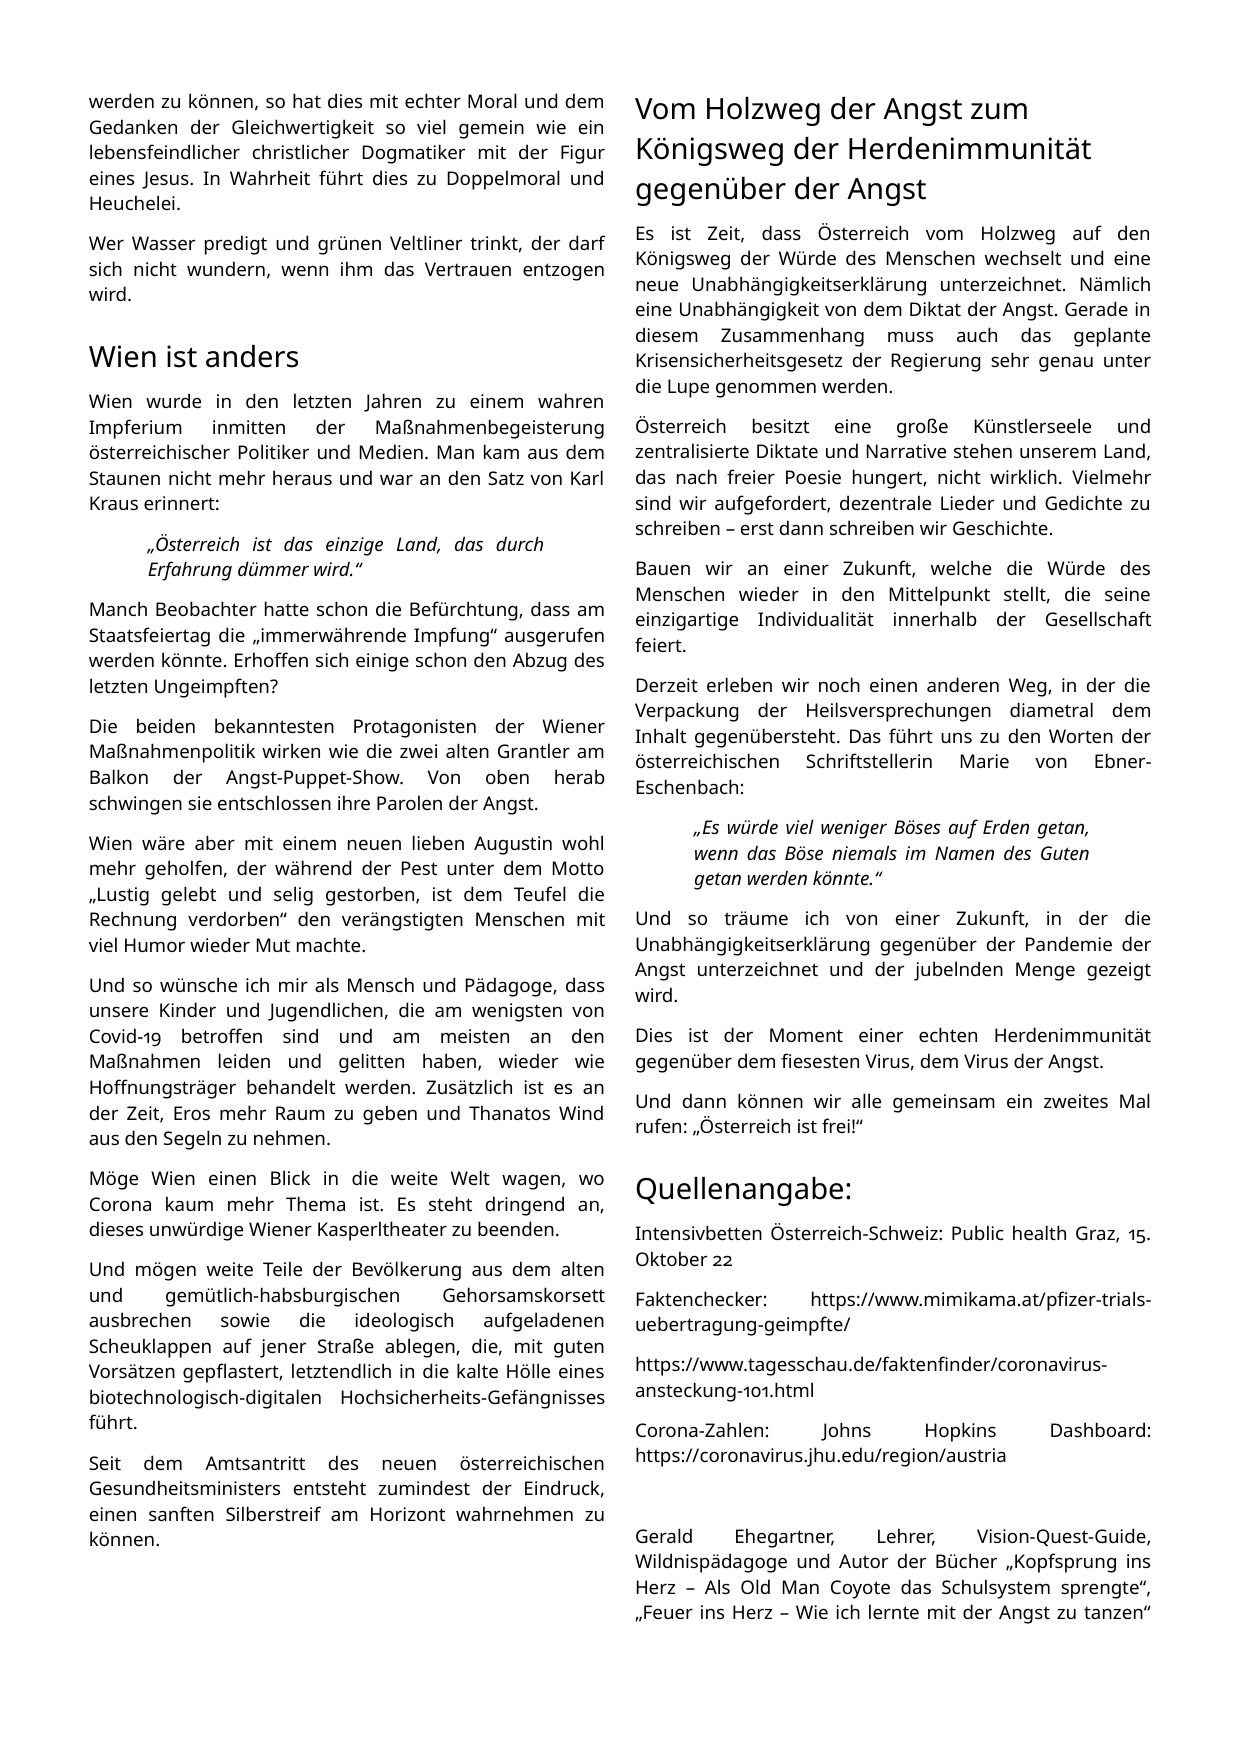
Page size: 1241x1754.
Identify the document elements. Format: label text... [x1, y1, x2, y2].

text Und so wünsche ich mir als Mensch und Pädagoge, dass unsere Kinder und Jugendlichen, die am wenigsten von Covid-19 betroffen sind und am meisten an den Maßnahmen leiden und gelitten haben, wieder wie Hoffnungsträger behandelt werden. Zusätzlich ist es an der Zeit, Eros mehr Raum zu geben und Thanatos Wind aus den Segeln zu nehmen. [88, 972, 605, 1151]
text Intensivbetten Österreich-Schweiz: Public health Graz, 15. Oktober 22 [635, 1220, 1152, 1271]
text „Österreich ist das einzige Land, das durch Erfahrung dümmer wird.“ [148, 531, 546, 582]
text Österreich besitzt eine große Künstlerseele und zentralisierte Diktate und Narrative stehen unserem Land, das nach freier Poesie hungert, nicht wirklich. Vielmehr sind wir aufgefordert, dezentrale Lieder und Gedichte zu schreiben – erst dann schreiben wir Geschichte. [635, 413, 1152, 541]
subtitle Quellenangabe: [635, 1168, 1152, 1208]
text Derzeit erleben wir noch einen anderen Weg, in der die Verpackung der Heilsversprechungen diametral dem Inhalt gegenübersteht. Das führt uns zu den Worten der österreichischen Schriftstellerin Marie von Ebner-Eschenbach: [635, 672, 1152, 800]
text Wien wäre aber mit einem neuen lieben Augustin wohl mehr geholfen, der während der Pest unter dem Motto „Lustig gelebt und selig gestorben, ist dem Teufel die Rechnung verdorben“ den verängstigten Menschen mit viel Humor wieder Mut machte. [88, 830, 605, 958]
text Seit dem Amtsantritt des neuen österreichischen Gesundheitsministers entsteht zumindest der Eindruck, einen sanften Silberstreif am Horizont wahrnehmen zu können. [88, 1450, 605, 1552]
text Die beiden bekanntesten Protagonisten der Wiener Maßnahmenpolitik wirken wie die zwei alten Grantler am Balkon der Angst-Puppet-Show. Von oben herab schwingen sie entschlossen ihre Parolen der Angst. [88, 713, 605, 815]
text Gerald Ehegartner, Lehrer, Vision-Quest-Guide, Wildnispädagoge und Autor der Bücher „Kopfsprung ins Herz – Als Old Man Coyote das Schulsystem sprengte“, „Feuer ins Herz – Wie ich lernte mit der Angst zu tanzen“ [635, 1523, 1152, 1625]
text werden zu können, so hat dies mit echter Moral und dem Gedanken der Gleichwertigkeit so viel gemein wie ein lebensfeindlicher christlicher Dogmatiker mit der Figur eines Jesus. In Wahrheit führt dies zu Doppelmoral und Heuchelei. [88, 88, 605, 216]
text Corona-Zahlen: Johns Hopkins Dashboard: https://coronavirus.jhu.edu/region/austria [635, 1417, 1152, 1468]
subtitle Wien ist anders [88, 336, 605, 376]
text „Es würde viel weniger Böses auf Erden getan, wenn das Böse niemals im Namen des Guten getan werden könnte.“ [694, 814, 1093, 891]
text https://www.tagesschau.de/faktenfinder/coronavirus-ansteckung-101.html [635, 1352, 1152, 1403]
text Und dann können wir alle gemeinsam ein zweites Mal rufen: „Österreich ist frei!“ [635, 1088, 1152, 1139]
text Bauen wir an einer Zukunft, welche die Würde des Menschen wieder in den Mittelpunkt stellt, die seine einzigartige Individualität innerhalb der Gesellschaft feiert. [635, 556, 1152, 658]
text Und so träume ich von einer Zukunft, in der die Unabhängigkeitserklärung gegenüber der Pandemie der Angst unterzeichnet und der jubelnden Menge gezeigt wird. [635, 906, 1152, 1008]
text Es ist Zeit, dass Österreich vom Holzweg auf den Königsweg der Würde des Menschen wechselt und eine neue Unabhängigkeitserklärung unterzeichnet. Nämlich eine Unabhängigkeit von dem Diktat der Angst. Gerade in diesem Zusammenhang muss auch das geplante Krisensicherheitsgesetz der Regierung sehr genau unter die Lupe genommen werden. [635, 220, 1152, 399]
text Faktenchecker: https://www.mimikama.at/pfizer-trials-uebertragung-geimpfte/ [635, 1286, 1152, 1337]
text Wien wurde in den letzten Jahren zu einem wahren Impferium inmitten der Maßnahmenbegeisterung österreichischer Politiker und Medien. Man kam aus dem Staunen nicht mehr heraus und war an den Satz von Karl Kraus erinnert: [88, 389, 605, 516]
text Möge Wien einen Blick in die weite Welt wagen, wo Corona kaum mehr Thema ist. Es steht dringend an, dieses unwürdige Wiener Kasperltheater zu beenden. [88, 1165, 605, 1242]
text Wer Wasser predigt und grünen Veltliner trinkt, der darf sich nicht wundern, wenn ihm das Vertrauen entzogen wird. [88, 231, 605, 307]
text Manch Beobachter hatte schon die Befürchtung, dass am Staatsfeiertag die „immerwährende Impfung“ ausgerufen werden könnte. Erhoffen sich einige schon den Abzug des letzten Ungeimpften? [88, 597, 605, 699]
text Dies ist der Moment einer echten Herdenimmunität gegenüber dem fiesesten Virus, dem Virus der Angst. [635, 1022, 1152, 1073]
text Und mögen weite Teile der Bevölkerung aus dem alten und gemütlich-habsburgischen Gehorsamskorsett ausbrechen sowie die ideologisch aufgeladenen Scheuklappen auf jener Straße ablegen, die, mit guten Vorsätzen gepflastert, letztendlich in die kalte Hölle eines biotechnologisch-digitalen Hochsicherheits-Gefängnisses führt. [88, 1257, 605, 1435]
subtitle Vom Holzweg der Angst zum Königsweg der Herdenimmunität gegenüber der Angst [635, 88, 1152, 208]
